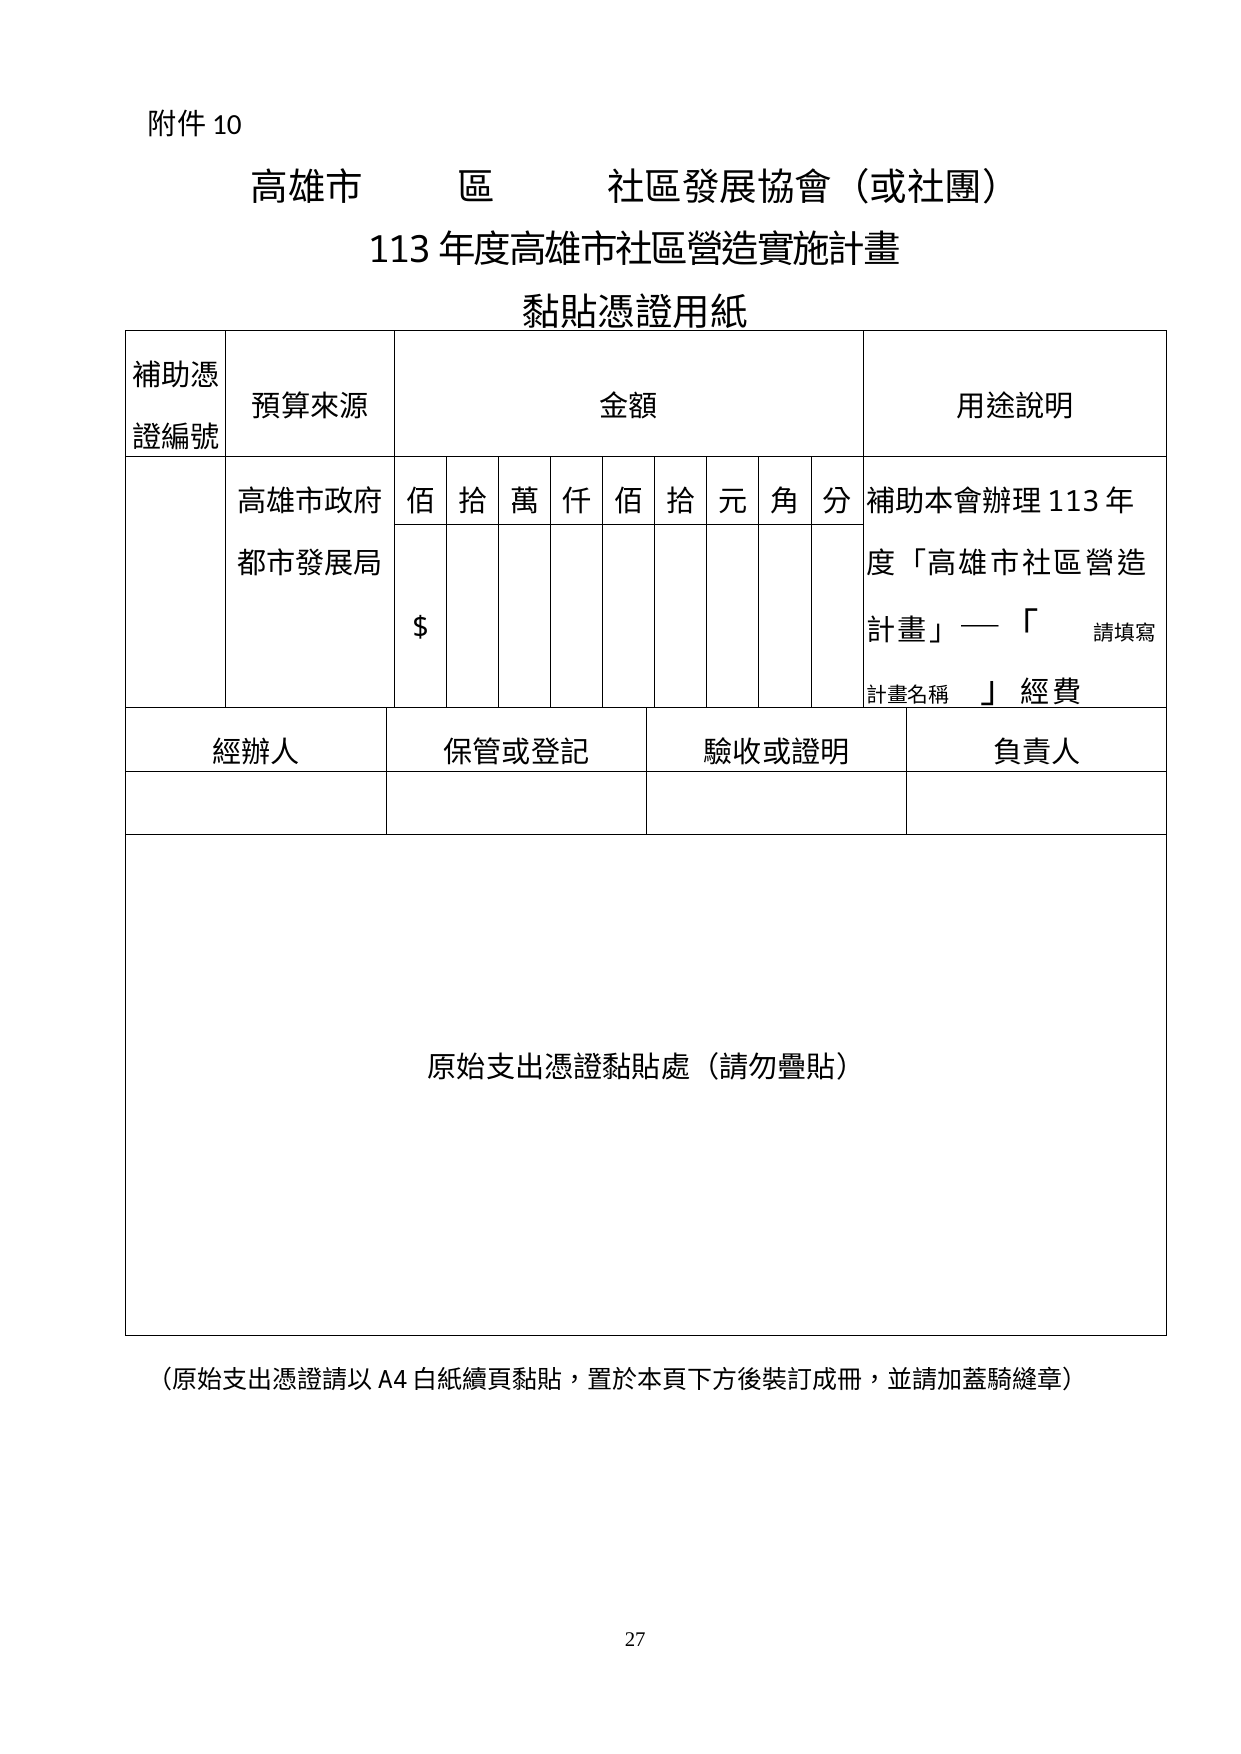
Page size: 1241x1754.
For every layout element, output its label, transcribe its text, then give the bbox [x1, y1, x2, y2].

table_header 預算來源 [226, 331, 394, 456]
table_header 用途說明 [864, 331, 1166, 456]
table_cell [126, 457, 225, 707]
table_cell $ [395, 525, 446, 707]
table_cell 角 [759, 457, 811, 524]
table_cell [499, 525, 550, 707]
table_cell 佰 [603, 457, 654, 524]
table_cell 佰 [395, 457, 446, 524]
table_cell 經辦人 [126, 708, 386, 771]
table_cell [707, 525, 758, 707]
table_cell [759, 525, 811, 707]
table_cell 仟 [551, 457, 602, 524]
table_cell 拾 [655, 457, 706, 524]
table_cell 高雄市政府 都市發展局 [226, 457, 394, 707]
table_cell 萬 [499, 457, 550, 524]
table_cell [387, 772, 646, 834]
text 113年度高雄市社區營造實施計畫 [148, 205, 1122, 267]
table_cell [655, 525, 706, 707]
table_cell [603, 525, 654, 707]
text 黏貼憑證用紙 [148, 267, 1122, 330]
table_cell [907, 772, 1166, 834]
table_cell [551, 525, 602, 707]
text （原始支出憑證請以A4白紙續頁黏貼，置於本頁下方後裝訂成冊，並請加蓋騎縫章） [148, 1336, 1122, 1399]
table_cell 保管或登記 [387, 708, 646, 771]
text 高雄市 區 社區發展協會（或社團） [148, 142, 1122, 205]
table_header 金額 [395, 331, 863, 456]
table_cell 元 [707, 457, 758, 524]
table_cell 分 [812, 457, 863, 524]
table_cell 補助本會辦理113年度「高雄市社區營造計畫」─「 請填寫計畫名稱 」經費 [864, 457, 1166, 707]
table_cell 原始支出憑證黏貼處（請勿疊貼） [126, 835, 1166, 1335]
text 附件10 [148, 100, 1122, 142]
table_cell [126, 772, 386, 834]
table_cell [647, 772, 906, 834]
table_cell 拾 [447, 457, 498, 524]
table_cell 負責人 [907, 708, 1166, 771]
table_header 補助憑 證編號 [126, 331, 225, 456]
table_cell 驗收或證明 [647, 708, 906, 771]
table_cell [812, 525, 863, 707]
table_cell [447, 525, 498, 707]
